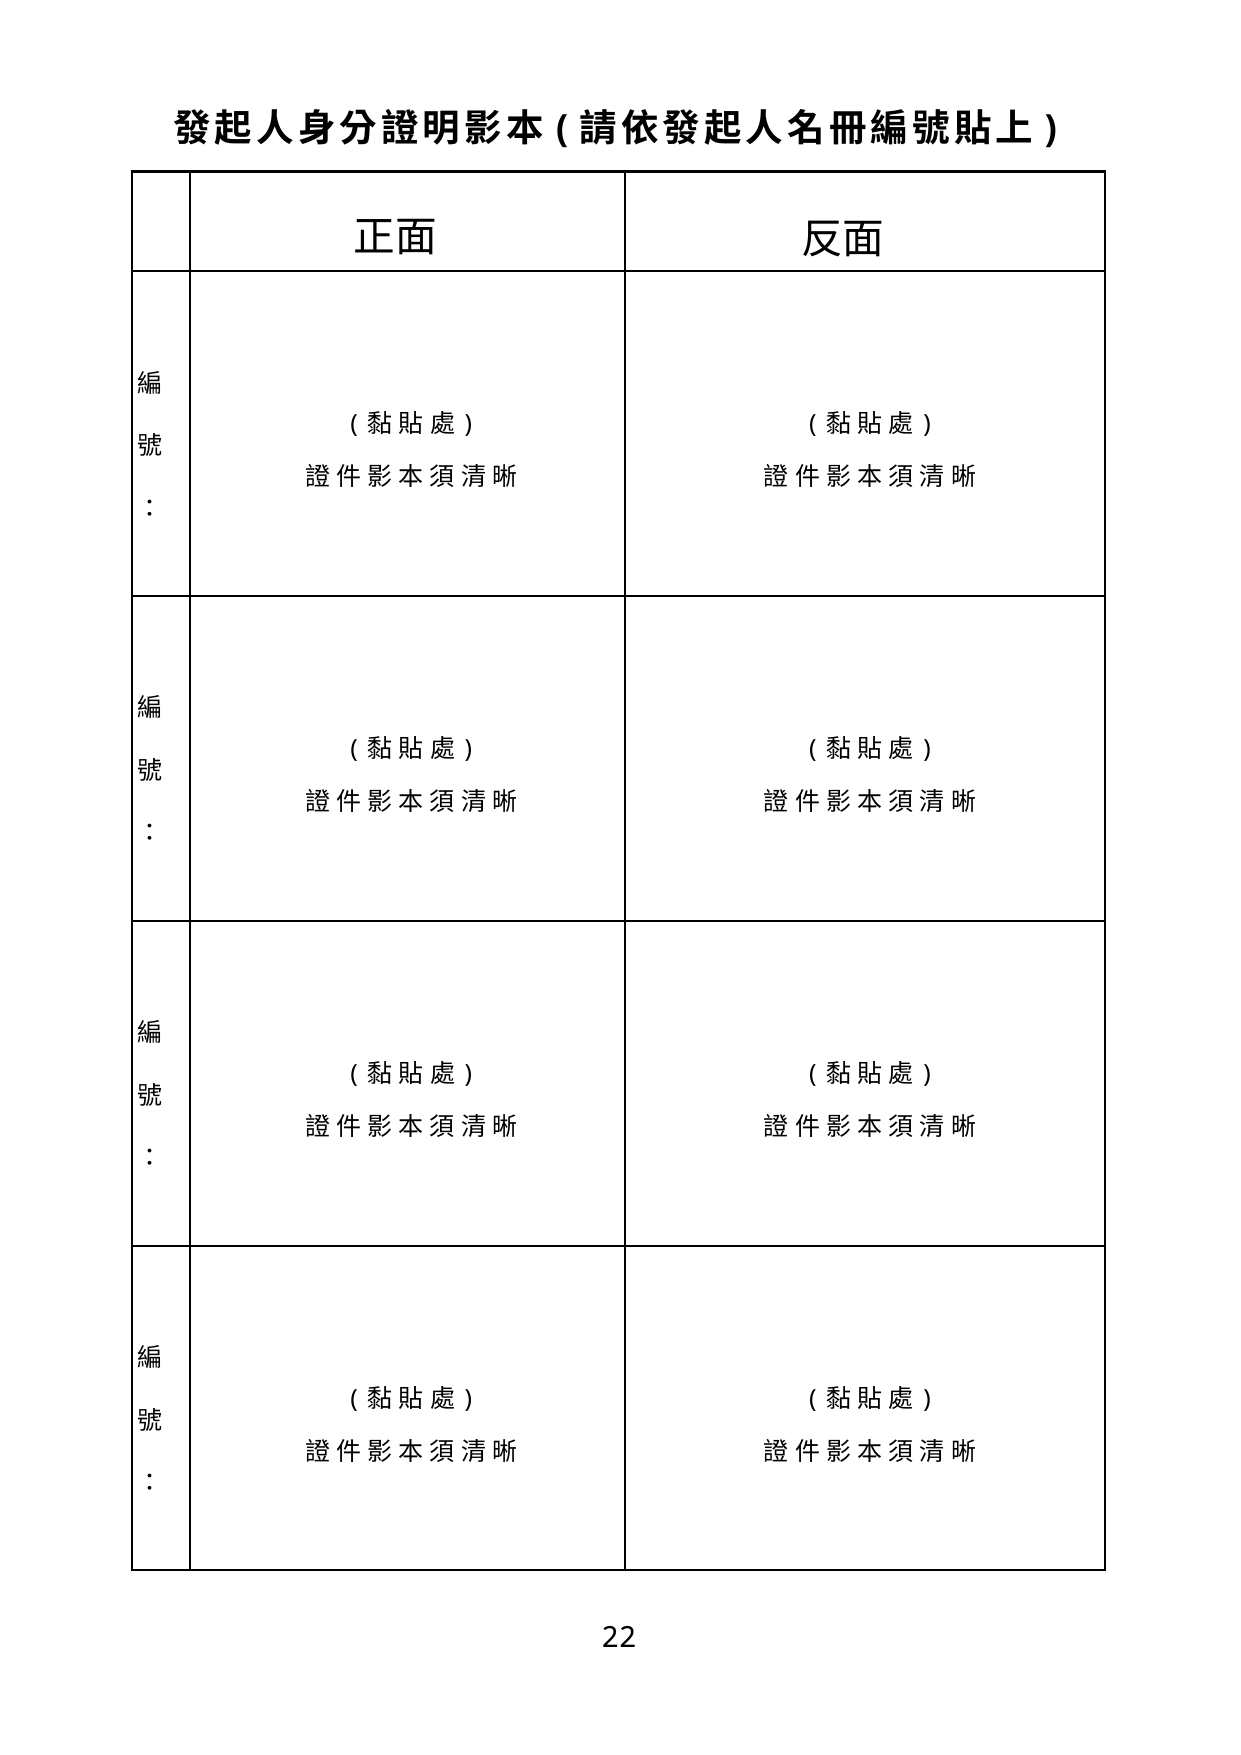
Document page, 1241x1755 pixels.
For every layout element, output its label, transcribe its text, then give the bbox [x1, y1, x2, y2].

table_cell (黏貼處) 證件影本須清晰 [626, 922, 1104, 1244]
table_cell (黏貼處) 證件影本須清晰 [191, 1247, 624, 1569]
table_header 反面 [626, 173, 1104, 270]
table_cell (黏貼處) 證件影本須清晰 [191, 272, 624, 595]
table_header [133, 173, 189, 270]
table_cell (黏貼處) 證件影本須清晰 [191, 597, 624, 919]
text 發起人身分證明影本(請依發起人名冊編號貼上) [113, 45, 1124, 170]
table_cell (黏貼處) 證件影本須清晰 [626, 1247, 1104, 1569]
table_cell (黏貼處) 證件影本須清晰 [626, 597, 1104, 919]
table_cell 編號： [133, 597, 189, 919]
table_cell 編號： [133, 922, 189, 1244]
table_header 正面 [191, 173, 624, 270]
table_cell (黏貼處) 證件影本須清晰 [626, 272, 1104, 595]
table_cell (黏貼處) 證件影本須清晰 [191, 922, 624, 1244]
table_cell 編號： [133, 1247, 189, 1569]
table_cell 編號： [133, 272, 189, 595]
